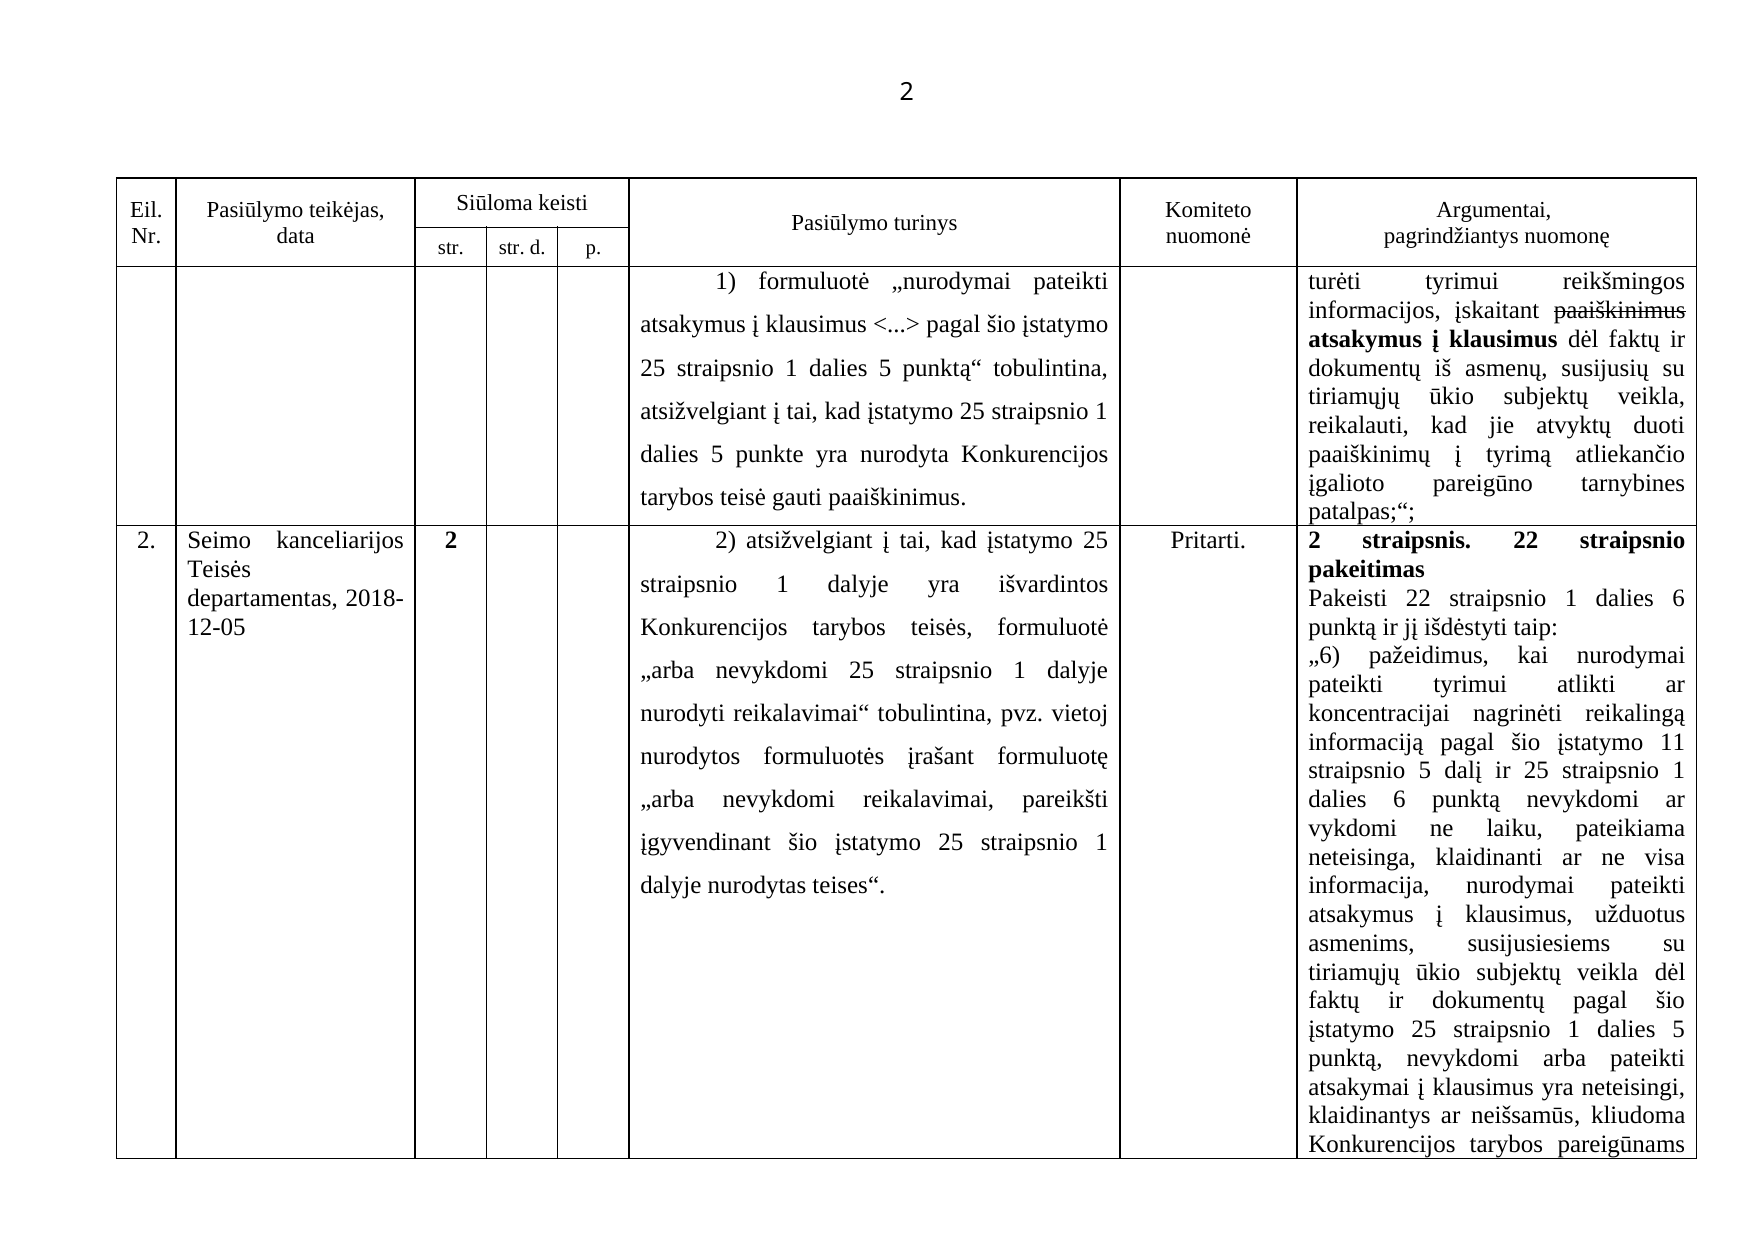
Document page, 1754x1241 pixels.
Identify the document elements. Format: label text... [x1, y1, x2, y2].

table_header Eil. Nr. [117, 179, 175, 266]
table_header Argumentai, pagrindžiantys nuomonę [1298, 179, 1696, 266]
table_header Siūloma keisti [416, 179, 628, 226]
table_cell turėti tyrimui reikšmingos informacijos, įskaitant paaiškinimus atsakymus į klausimus dėl faktų ir dokumentų iš asmenų, susijusių su tiriamųjų ūkio subjektų veikla, reikalauti, kad jie atvyktų duoti paaiškinimų į tyrimą atliekančio įgalioto pareigūno tarnybines patalpas;“; [1298, 267, 1696, 525]
table_header Pasiūlymo teikėjas, data [177, 179, 414, 266]
table_cell [117, 267, 175, 525]
table_cell 2 [416, 526, 486, 1158]
table_cell str. d. [487, 228, 557, 266]
table_cell [487, 267, 557, 525]
table_cell [558, 267, 628, 525]
table_header Komiteto nuomonė [1121, 179, 1296, 266]
table_cell Seimo kanceliarijos Teisės departamentas, 2018-12-05 [177, 526, 414, 1158]
table_cell p. [558, 228, 628, 266]
table_cell 2) atsižvelgiant į tai, kad įstatymo 25 straipsnio 1 dalyje yra išvardintos Konkurencijos tarybos teisės, formuluotė „arba nevykdomi 25 straipsnio 1 dalyje nurodyti reikalavimai“ tobulintina, pvz. vietoj nurodytos formuluotės įrašant formuluotę „arba nevykdomi reikalavimai, pareikšti įgyvendinant šio įstatymo 25 straipsnio 1 dalyje nurodytas teises“. [630, 526, 1119, 1158]
table_cell [558, 526, 628, 1158]
table_cell Pritarti. [1121, 526, 1296, 1158]
table_cell 2 straipsnis. 22 straipsnio pakeitimas Pakeisti 22 straipsnio 1 dalies 6 punktą ir jį išdėstyti taip: „6) pažeidimus, kai nurodymai pateikti tyrimui atlikti ar koncentracijai nagrinėti reikalingą informaciją pagal šio įstatymo 11 straipsnio 5 dalį ir 25 straipsnio 1 dalies 6 punktą nevykdomi ar vykdomi ne laiku, pateikiama neteisinga, klaidinanti ar ne visa informacija, nurodymai pateikti atsakymus į klausimus, užduotus asmenims, susijusiesiems su tiriamųjų ūkio subjektų veikla dėl faktų ir dokumentų pagal šio įstatymo 25 straipsnio 1 dalies 5 punktą, nevykdomi arba pateikti atsakymai į klausimus yra neteisingi, klaidinantys ar neišsamūs, kliudoma Konkurencijos tarybos pareigūnams [1298, 526, 1696, 1158]
table_cell [487, 526, 557, 1158]
table_cell [1121, 267, 1296, 525]
table_cell str. [416, 228, 486, 266]
table_cell 1) formuluotė „nurodymai pateikti atsakymus į klausimus <...> pagal šio įstatymo 25 straipsnio 1 dalies 5 punktą“ tobulintina, atsižvelgiant į tai, kad įstatymo 25 straipsnio 1 dalies 5 punkte yra nurodyta Konkurencijos tarybos teisė gauti paaiškinimus. [630, 267, 1119, 525]
table_cell [177, 267, 414, 525]
table_cell [416, 267, 486, 525]
table_cell 2. [117, 526, 175, 1158]
table_header Pasiūlymo turinys [630, 179, 1119, 266]
